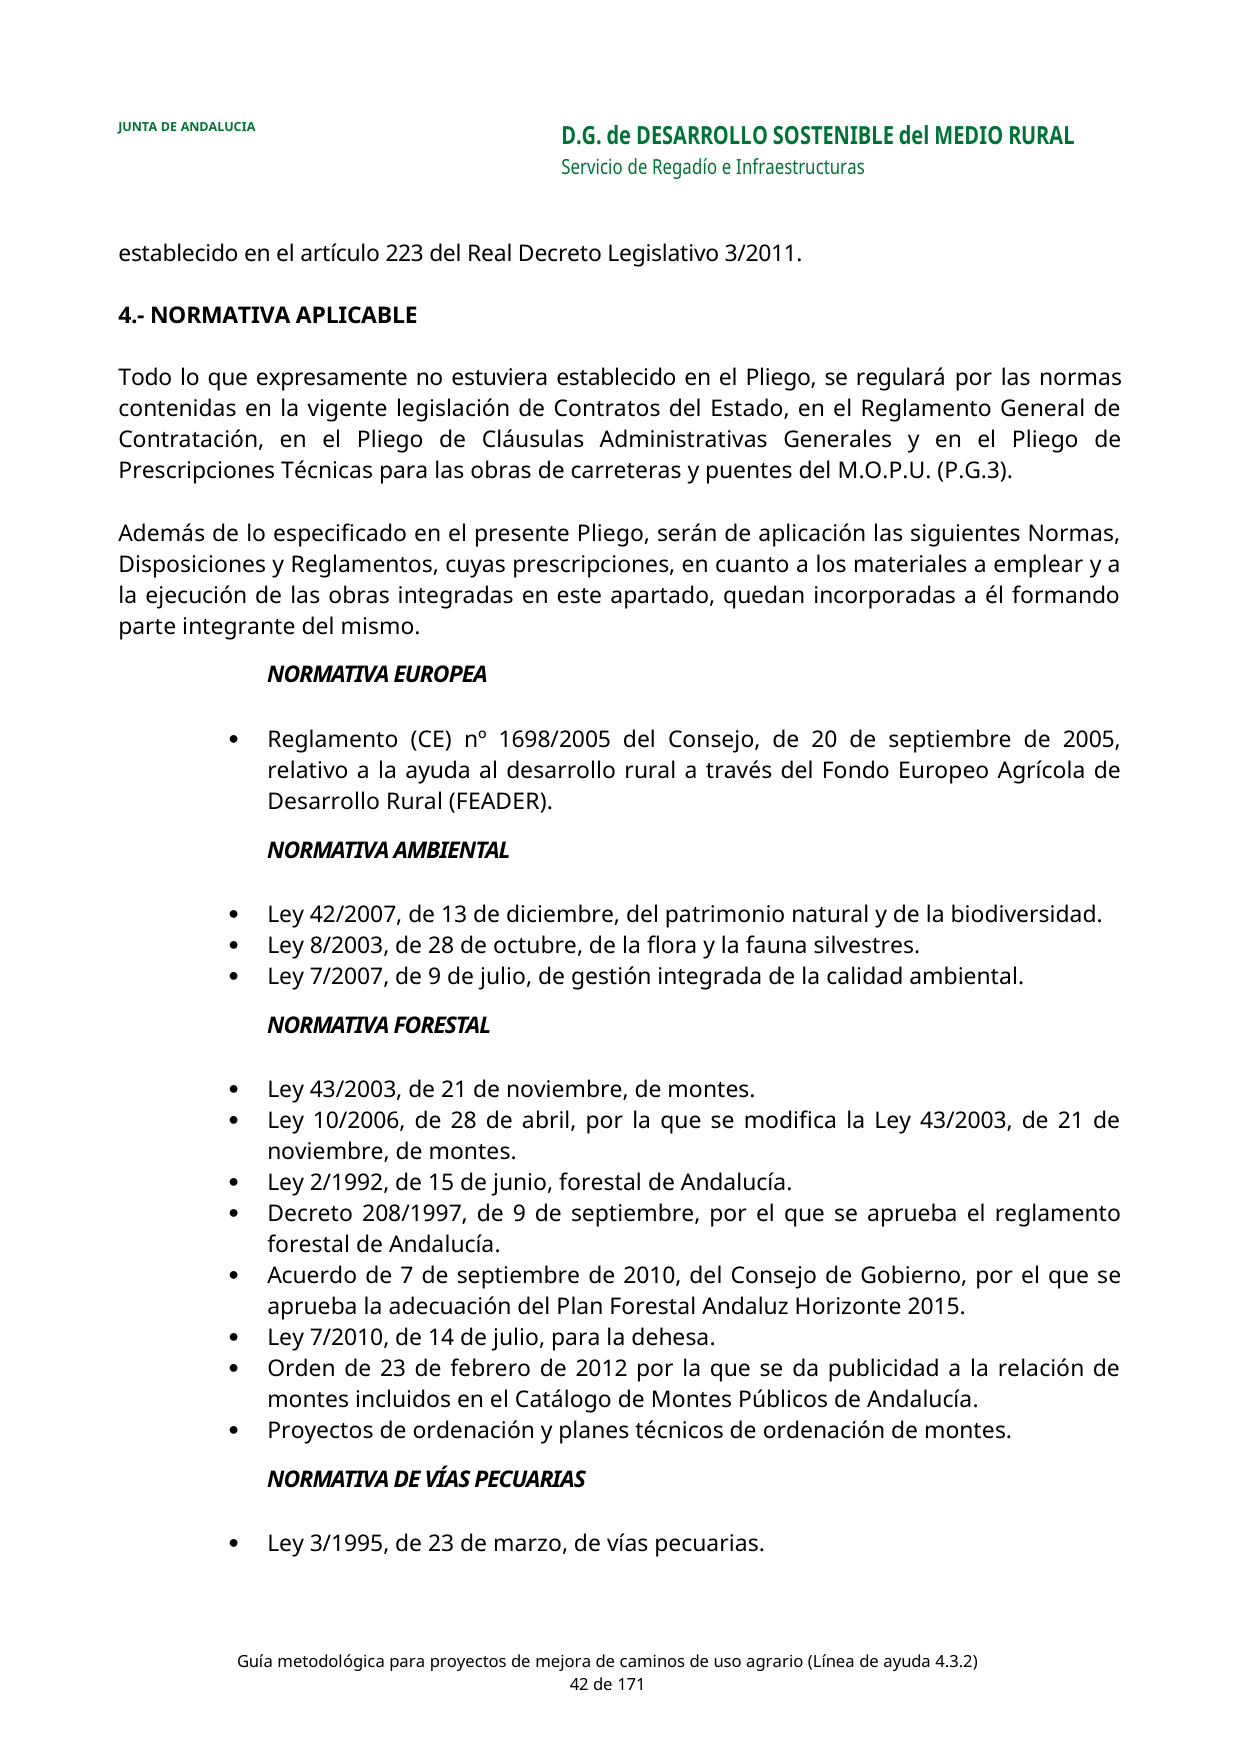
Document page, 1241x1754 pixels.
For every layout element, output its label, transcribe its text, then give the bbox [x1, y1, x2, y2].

list Decreto 208/1997, de 9 de septiembre, por el que se aprueba el reglamento forestal de Andalucía. [229, 1197, 1122, 1259]
list Reglamento (CE) nº 1698/2005 del Consejo, de 20 de septiembre de 2005, relativo a la ayuda al desarrollo rural a través del Fondo Europeo Agrícola de Desarrollo Rural (FEADER). [229, 723, 1122, 816]
text 4.- NORMATIVA APLICABLE [118, 299, 1122, 330]
text Todo lo que expresamente no estuviera establecido en el Pliego, se regulará por las normas contenidas en la vigente legislación de Contratos del Estado, en el Reglamento General de Contratación, en el Pliego de Cláusulas Administrativas Generales y en el Pliego de Prescripciones Técnicas para las obras de carreteras y puentes del M.O.P.U. (P.G.3). [118, 361, 1122, 486]
list Ley 2/1992, de 15 de junio, forestal de Andalucía. [229, 1166, 1122, 1197]
list Orden de 23 de febrero de 2012 por la que se da publicidad a la relación de montes incluidos en el Catálogo de Montes Públicos de Andalucía. [229, 1352, 1122, 1414]
subtitle NORMATIVA FORESTAL [267, 1009, 1122, 1040]
subtitle NORMATIVA AMBIENTAL [267, 833, 1122, 864]
subtitle NORMATIVA EUROPEA [267, 658, 1122, 689]
list Ley 43/2003, de 21 de noviembre, de montes. [229, 1073, 1122, 1104]
list Proyectos de ordenación y planes técnicos de ordenación de montes. [229, 1414, 1122, 1445]
list Ley 7/2007, de 9 de julio, de gestión integrada de la calidad ambiental. [229, 960, 1122, 991]
list Ley 3/1995, de 23 de marzo, de vías pecuarias. [229, 1527, 1122, 1558]
text Además de lo especificado en el presente Pliego, serán de aplicación las siguientes Normas, Disposiciones y Reglamentos, cuyas prescripciones, en cuanto a los materiales a emplear y a la ejecución de las obras integradas en este apartado, quedan incorporadas a él formando parte integrante del mismo. [118, 517, 1122, 641]
subtitle NORMATIVA DE VÍAS PECUARIAS [267, 1463, 1122, 1494]
list Acuerdo de 7 de septiembre de 2010, del Consejo de Gobierno, por el que se aprueba la adecuación del Plan Forestal Andaluz Horizonte 2015. [229, 1259, 1122, 1321]
list Ley 8/2003, de 28 de octubre, de la flora y la fauna silvestres. [229, 929, 1122, 960]
list Ley 42/2007, de 13 de diciembre, del patrimonio natural y de la biodiversidad. [229, 898, 1122, 929]
list Ley 7/2010, de 14 de julio, para la dehesa. [229, 1321, 1122, 1352]
list Ley 10/2006, de 28 de abril, por la que se modifica la Ley 43/2003, de 21 de noviembre, de montes. [229, 1104, 1122, 1166]
text establecido en el artículo 223 del Real Decreto Legislativo 3/2011. [118, 237, 1122, 268]
